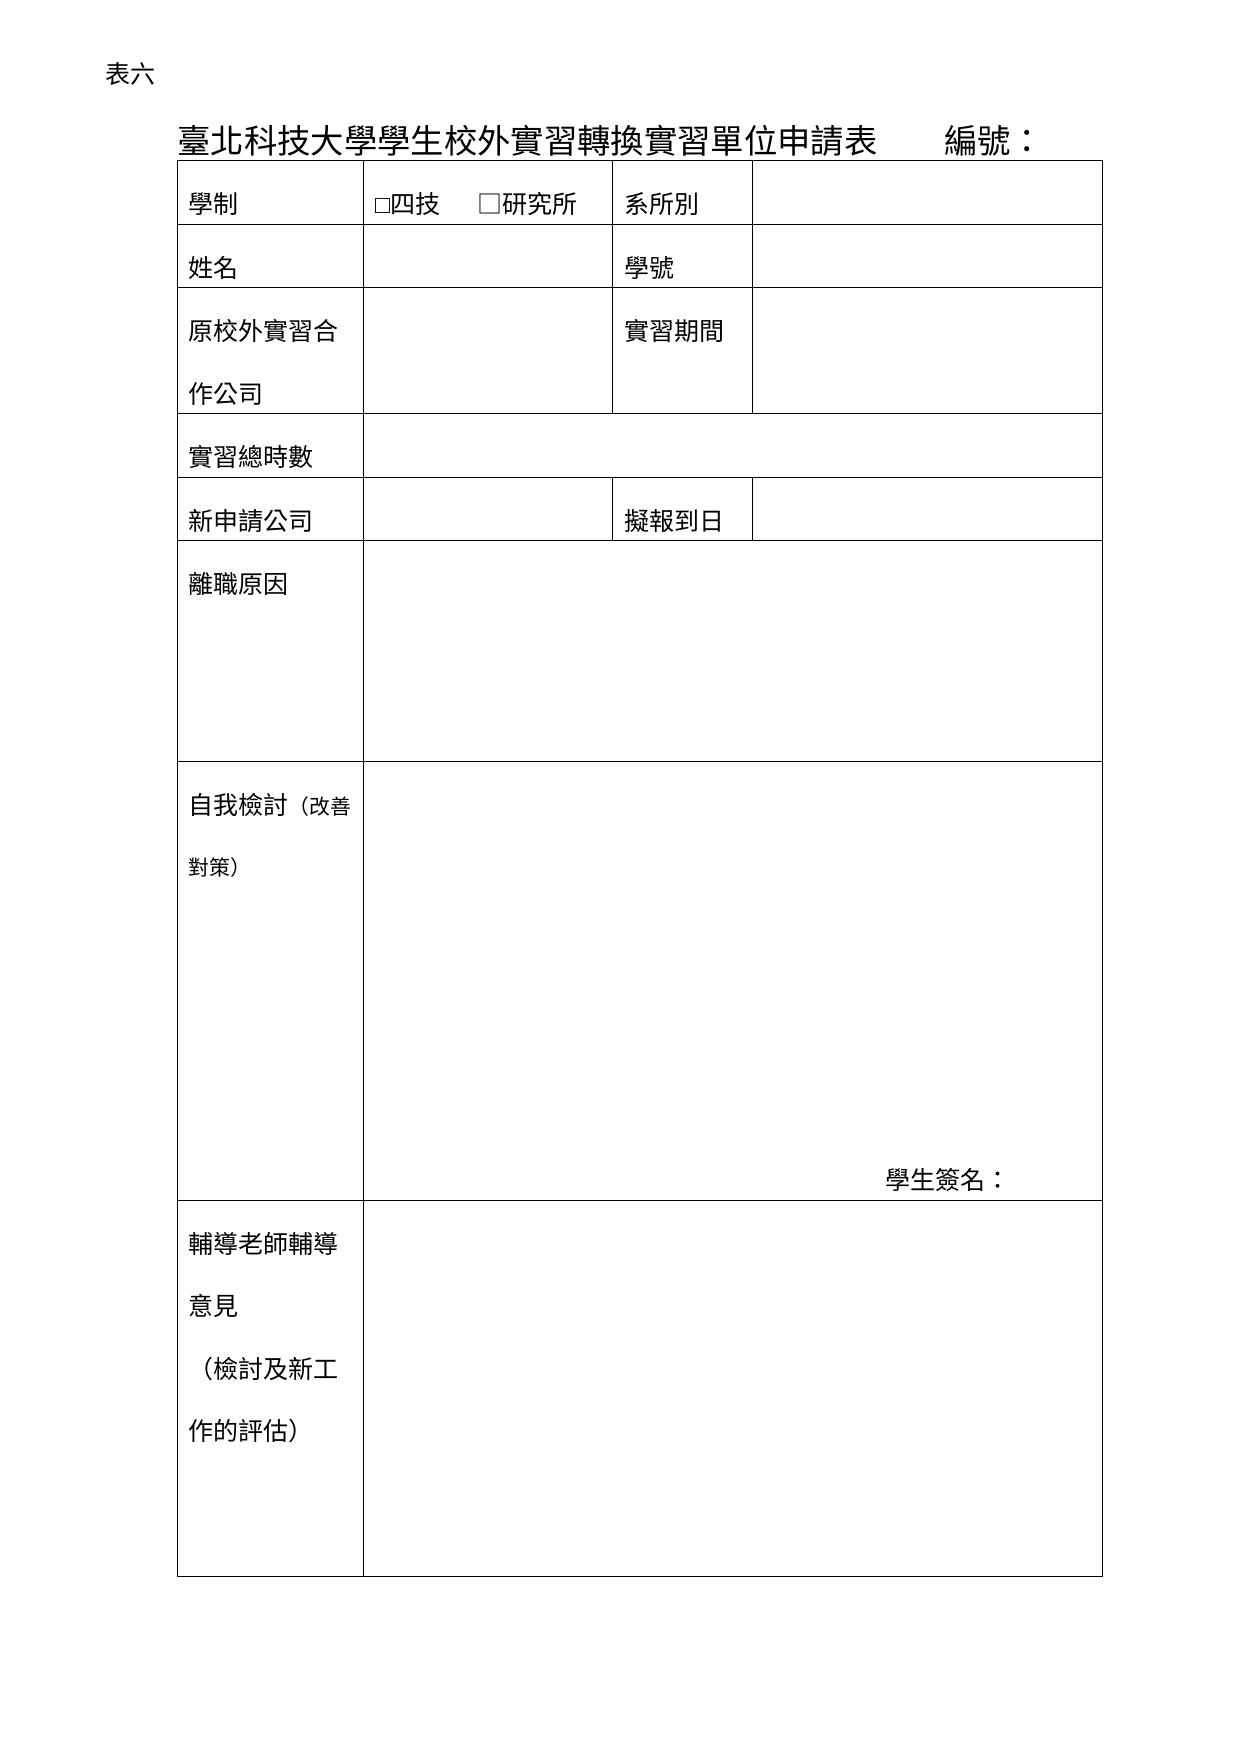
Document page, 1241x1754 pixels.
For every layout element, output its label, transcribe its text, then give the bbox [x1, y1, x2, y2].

table_cell 離職原因 [178, 541, 363, 761]
table_cell 實習期間 [613, 288, 752, 413]
table_cell 輔導老師輔導意見 （檢討及新工作的評估） [178, 1201, 363, 1576]
table_cell [753, 225, 1102, 287]
table_cell 學生簽名： [364, 762, 1102, 1200]
table_cell 自我檢討（改善對策） [178, 762, 363, 1200]
table_cell 新申請公司 [178, 478, 363, 540]
table_cell [364, 288, 612, 413]
table_cell [364, 541, 1102, 761]
table_header 系所別 [613, 161, 752, 223]
table_cell 原校外實習合作公司 [178, 288, 363, 413]
table_cell 實習總時數 [178, 414, 363, 477]
table_cell [364, 225, 612, 287]
table_cell [753, 478, 1102, 540]
table_cell 學號 [613, 225, 752, 287]
table_cell [364, 414, 1102, 477]
table_header [753, 161, 1102, 223]
table_cell [364, 478, 612, 540]
table_header □四技 □研究所 [364, 161, 612, 223]
table_header 學制 [178, 161, 363, 223]
table_cell 擬報到日 [613, 478, 752, 540]
table_cell 姓名 [178, 225, 363, 287]
text 臺北科技大學學生校外實習轉換實習單位申請表 編號： [90, 47, 1063, 160]
table_cell [364, 1201, 1102, 1576]
table_cell [753, 288, 1102, 413]
text 表六 [105, 55, 187, 91]
